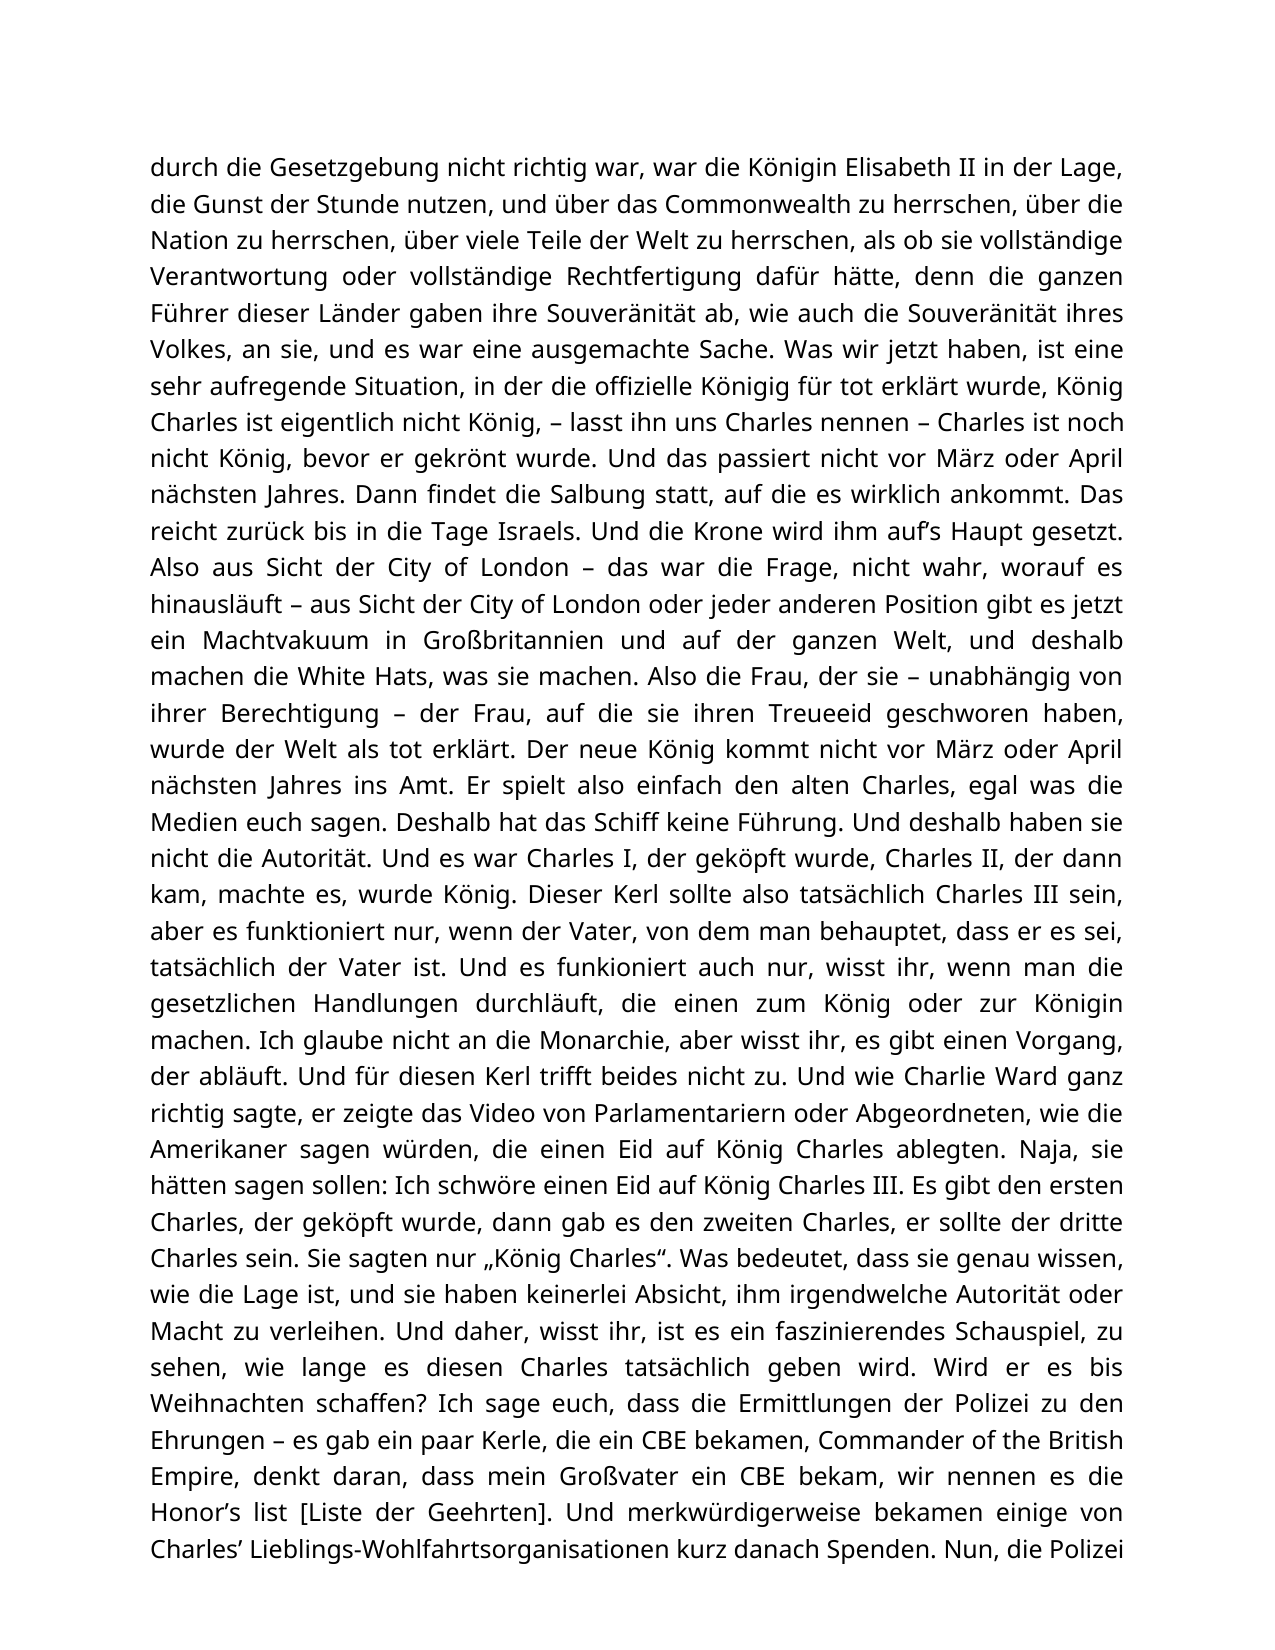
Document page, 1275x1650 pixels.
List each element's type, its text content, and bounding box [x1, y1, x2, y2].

text durch die Gesetzgebung nicht richtig war, war die Königin Elisabeth II in der Lage, die Gunst der Stunde nutzen, und über das Commonwealth zu herrschen, über die Nation zu herrschen, über viele Teile der Welt zu herrschen, als ob sie vollständige Verantwortung oder vollständige Rechtfertigung dafür hätte, denn die ganzen Führer dieser Länder gaben ihre Souveränität ab, wie auch die Souveränität ihres Volkes, an sie, und es war eine ausgemachte Sache. Was wir jetzt haben, ist eine sehr aufregende Situation, in der die offizielle Königig für tot erklärt wurde, König Charles ist eigentlich nicht König, – lasst ihn uns Charles nennen – Charles ist noch nicht König, bevor er gekrönt wurde. Und das passiert nicht vor März oder April nächsten Jahres. Dann findet die Salbung statt, auf die es wirklich ankommt. Das reicht zurück bis in die Tage Israels. Und die Krone wird ihm auf’s Haupt gesetzt. Also aus Sicht der City of London – das war die Frage, nicht wahr, worauf es hinausläuft – aus Sicht der City of London oder jeder anderen Position gibt es jetzt ein Machtvakuum in Großbritannien und auf der ganzen Welt, und deshalb machen die White Hats, was sie machen. Also die Frau, der sie – unabhängig von ihrer Berechtigung – der Frau, auf die sie ihren Treueeid geschworen haben, wurde der Welt als tot erklärt. Der neue König kommt nicht vor März oder April nächsten Jahres ins Amt. Er spielt also einfach den alten Charles, egal was die Medien euch sagen. Deshalb hat das Schiff keine Führung. Und deshalb haben sie nicht die Autorität. Und es war Charles I, der geköpft wurde, Charles II, der dann kam, machte es, wurde König. Dieser Kerl sollte also tatsächlich Charles III sein, aber es funktioniert nur, wenn der Vater, von dem man behauptet, dass er es sei, tatsächlich der Vater ist. Und es funkioniert auch nur, wisst ihr, wenn man die gesetzlichen Handlungen durchläuft, die einen zum König oder zur Königin machen. Ich glaube nicht an die Monarchie, aber wisst ihr, es gibt einen Vorgang, der abläuft. Und für diesen Kerl trifft beides nicht zu. Und wie Charlie Ward ganz richtig sagte, er zeigte das Video von Parlamentariern oder Abgeordneten, wie die Amerikaner sagen würden, die einen Eid auf König Charles ablegten. Naja, sie hätten sagen sollen: Ich schwöre einen Eid auf König Charles III. Es gibt den ersten Charles, der geköpft wurde, dann gab es den zweiten Charles, er sollte der dritte Charles sein. Sie sagten nur „König Charles“. Was bedeutet, dass sie genau wissen, wie die Lage ist, und sie haben keinerlei Absicht, ihm irgendwelche Autorität oder Macht zu verleihen. Und daher, wisst ihr, ist es ein faszinierendes Schauspiel, zu sehen, wie lange es diesen Charles tatsächlich geben wird. Wird er es bis Weihnachten schaffen? Ich sage euch, dass die Ermittlungen der Polizei zu den Ehrungen – es gab ein paar Kerle, die ein CBE bekamen, Commander of the British Empire, denkt daran, dass mein Großvater ein CBE bekam, wir nennen es die Honor’s list [Liste der Geehrten]. Und merkwürdigerweise bekamen einige von Charles’ Lieblings-Wohlfahrtsorganisationen kurz danach Spenden. Nun, die Polizei [150, 150, 1125, 1566]
